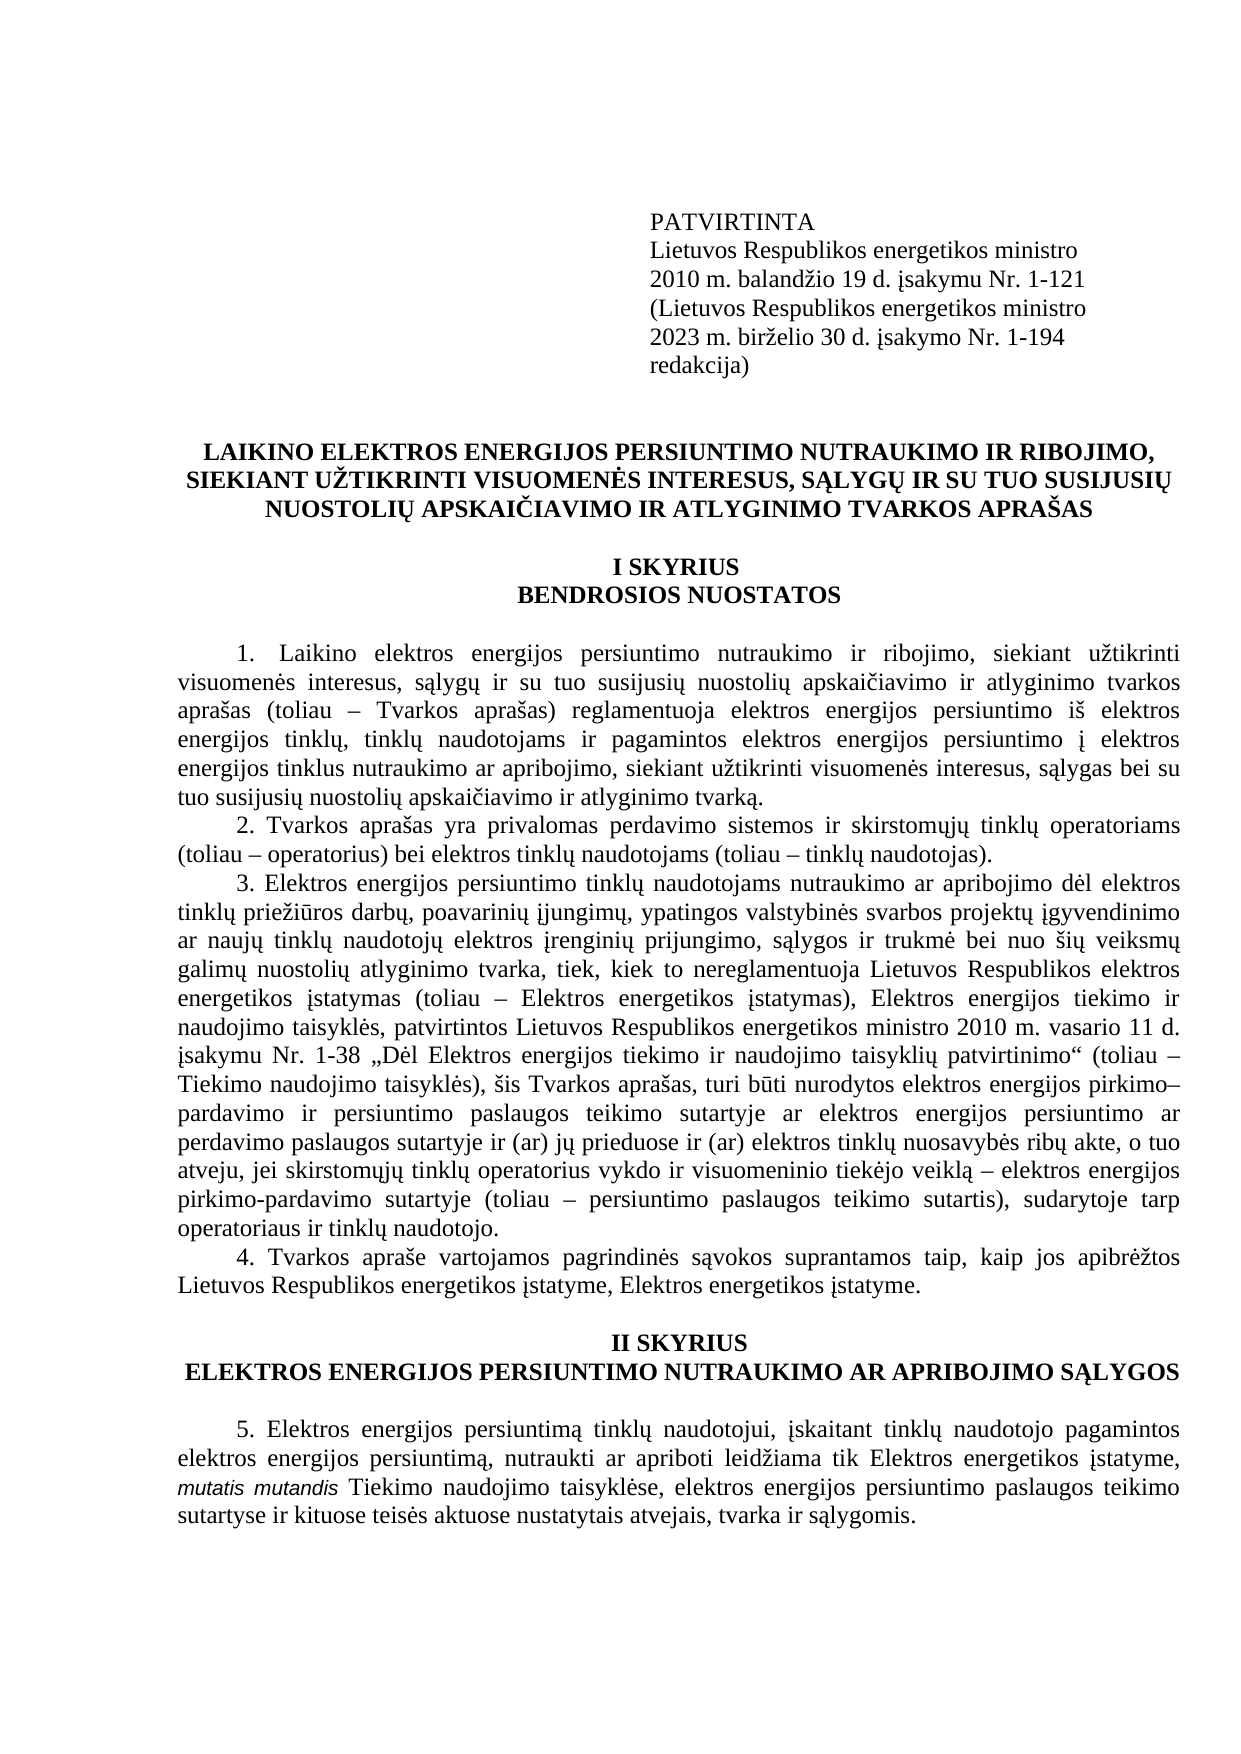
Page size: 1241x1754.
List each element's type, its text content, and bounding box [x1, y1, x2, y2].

text 2023 m. birželio 30 d. įsakymo Nr. 1-194 [649, 322, 1181, 350]
text Lietuvos Respublikos energetikos ministro [649, 235, 1181, 264]
text ELEKTROS ENERGIJOS PERSIUNTIMO NUTRAUKIMO AR APRIBOJIMO SĄLYGOS [177, 1357, 1181, 1385]
text 2. Tvarkos aprašas yra privalomas perdavimo sistemos ir skirstomųjų tinklų operatoriams (toliau – operatorius) bei elektros tinklų naudotojams (toliau – tinklų naudotojas). [177, 810, 1181, 868]
text BENDROSIOS NUOSTATOS [177, 580, 1181, 609]
text 5. Elektros energijos persiuntimą tinklų naudotojui, įskaitant tinklų naudotojo pagamintos elektros energijos persiuntimą, nutraukti ar apriboti leidžiama tik Elektros energetikos įstatyme, mutatis mutandis Tiekimo naudojimo taisyklėse, elektros energijos persiuntimo paslaugos teikimo sutartyse ir kituose teisės aktuose nustatytais atvejais, tvarka ir sąlygomis. [177, 1414, 1181, 1529]
text 2010 m. balandžio 19 d. įsakymu Nr. 1-121 [649, 264, 1181, 293]
text (Lietuvos Respublikos energetikos ministro [649, 293, 1181, 322]
text LAIKINO ELEKTROS ENERGIJOS PERSIUNTIMO NUTRAUKIMO IR RIBOJIMO, SIEKIANT UŽTIKRINTI VISUOMENĖS INTERESUS, SĄLYGŲ IR SU TUO SUSIJUSIŲ NUOSTOLIŲ APSKAIČIAVIMO IR ATLYGINIMO TVARKOS APRAŠAS [177, 437, 1181, 523]
text 3. Elektros energijos persiuntimo tinklų naudotojams nutraukimo ar apribojimo dėl elektros tinklų priežiūros darbų, poavarinių įjungimų, ypatingos valstybinės svarbos projektų įgyvendinimo ar naujų tinklų naudotojų elektros įrenginių prijungimo, sąlygos ir trukmė bei nuo šių veiksmų galimų nuostolių atlyginimo tvarka, tiek, kiek to nereglamentuoja Lietuvos Respublikos elektros energetikos įstatymas (toliau – Elektros energetikos įstatymas), Elektros energijos tiekimo ir naudojimo taisyklės, patvirtintos Lietuvos Respublikos energetikos ministro 2010 m. vasario 11 d. įsakymu Nr. 1-38 „Dėl Elektros energijos tiekimo ir naudojimo taisyklių patvirtinimo“ (toliau – Tiekimo naudojimo taisyklės), šis Tvarkos aprašas, turi būti nurodytos elektros energijos pirkimo–pardavimo ir persiuntimo paslaugos teikimo sutartyje ar elektros energijos persiuntimo ar perdavimo paslaugos sutartyje ir (ar) jų prieduose ir (ar) elektros tinklų nuosavybės ribų akte, o tuo atveju, jei skirstomųjų tinklų operatorius vykdo ir visuomeninio tiekėjo veiklą – elektros energijos pirkimo-pardavimo sutartyje (toliau – persiuntimo paslaugos teikimo sutartis), sudarytoje tarp operatoriaus ir tinklų naudotojo. [177, 868, 1181, 1242]
text 1. Laikino elektros energijos persiuntimo nutraukimo ir ribojimo, siekiant užtikrinti visuomenės interesus, sąlygų ir su tuo susijusių nuostolių apskaičiavimo ir atlyginimo tvarkos aprašas (toliau – Tvarkos aprašas) reglamentuoja elektros energijos persiuntimo iš elektros energijos tinklų, tinklų naudotojams ir pagamintos elektros energijos persiuntimo į elektros energijos tinklus nutraukimo ar apribojimo, siekiant užtikrinti visuomenės interesus, sąlygas bei su tuo susijusių nuostolių apskaičiavimo ir atlyginimo tvarką. [177, 638, 1181, 810]
text redakcija) [649, 350, 1181, 379]
text 4. Tvarkos apraše vartojamos pagrindinės sąvokos suprantamos taip, kaip jos apibrėžtos Lietuvos Respublikos energetikos įstatyme, Elektros energetikos įstatyme. [177, 1242, 1181, 1299]
text I SKYRIUS [177, 552, 1181, 580]
text II SKYRIUS [177, 1328, 1181, 1357]
text PATVIRTINTA [650, 207, 1181, 235]
